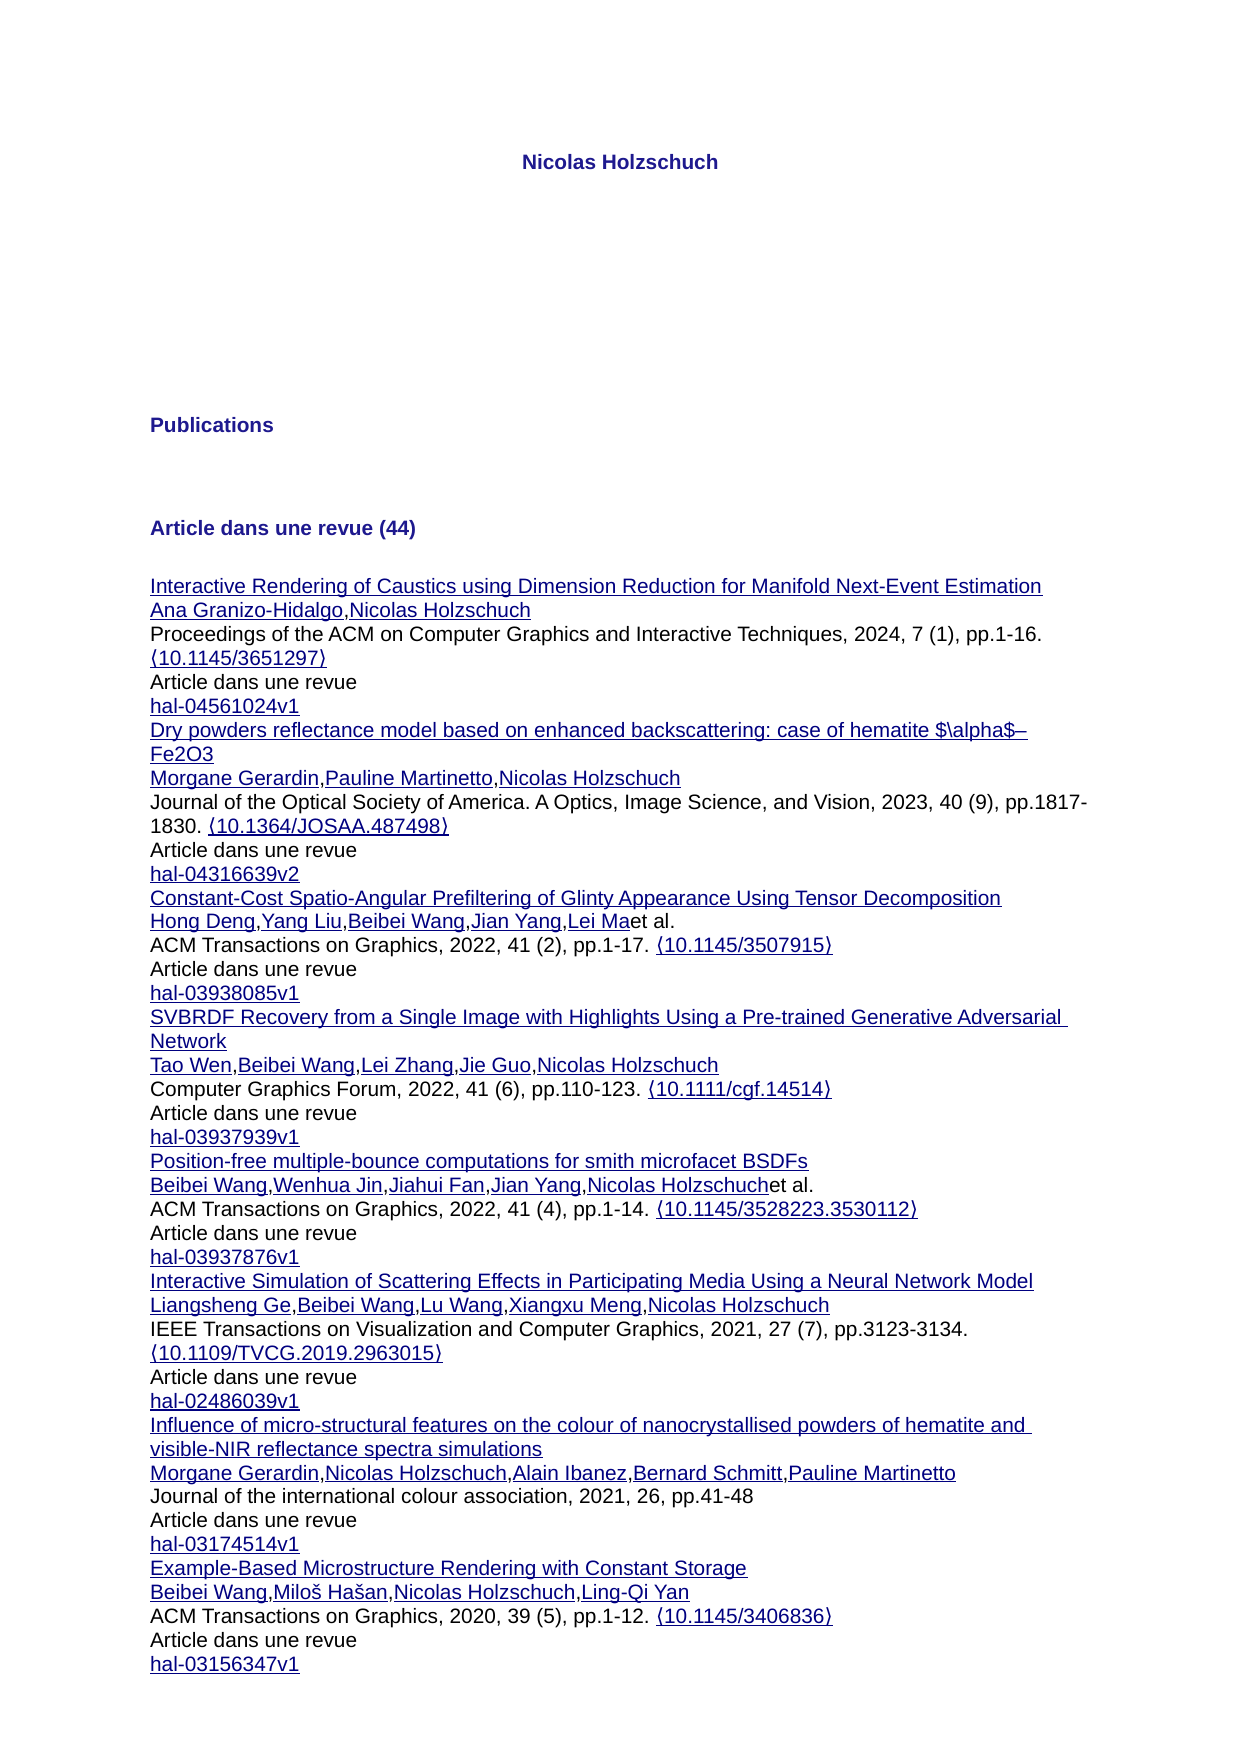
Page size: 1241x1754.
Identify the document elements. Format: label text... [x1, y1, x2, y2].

subtitle Article dans une revue (44) [150, 516, 1090, 539]
table_header Interactive Rendering of Caustics using Dimension Reduction for Manifold Next-Event Estimation Ana Granizo-Hidalgo,Nicolas Holzschuch Proceedings of the ACM on Computer Graphics and Interactive Techniques, 2024, 7 (1), pp.1-16. ⟨10.1145/3651297⟩ Article dans une revue hal-04561024v1 [150, 574, 1090, 718]
table_cell Interactive Simulation of Scattering Effects in Participating Media Using a Neural Network Model Liangsheng Ge,Beibei Wang,Lu Wang,Xiangxu Meng,Nicolas Holzschuch IEEE Transactions on Visualization and Computer Graphics, 2021, 27 (7), pp.3123-3134. ⟨10.1109/TVCG.2019.2963015⟩ Article dans une revue hal-02486039v1 [150, 1269, 1090, 1412]
table_cell Dry powders reflectance model based on enhanced backscattering: case of hematite $\alpha$–Fe2O3 Morgane Gerardin,Pauline Martinetto,Nicolas Holzschuch Journal of the Optical Society of America. A Optics, Image Science, and Vision, 2023, 40 (9), pp.1817-1830. ⟨10.1364/JOSAA.487498⟩ Article dans une revue hal-04316639v2 [150, 718, 1090, 885]
table_cell Position-free multiple-bounce computations for smith microfacet BSDFs Beibei Wang,Wenhua Jin,Jiahui Fan,Jian Yang,Nicolas Holzschuchet al. ACM Transactions on Graphics, 2022, 41 (4), pp.1-14. ⟨10.1145/3528223.3530112⟩ Article dans une revue hal-03937876v1 [150, 1149, 1090, 1269]
table_cell Constant-Cost Spatio-Angular Prefiltering of Glinty Appearance Using Tensor Decomposition Hong Deng,Yang Liu,Beibei Wang,Jian Yang,Lei Maet al. ACM Transactions on Graphics, 2022, 41 (2), pp.1-17. ⟨10.1145/3507915⟩ Article dans une revue hal-03938085v1 [150, 885, 1090, 1005]
table_cell Example-Based Microstructure Rendering with Constant Storage Beibei Wang,Miloš Hašan,Nicolas Holzschuch,Ling-Qi Yan ACM Transactions on Graphics, 2020, 39 (5), pp.1-12. ⟨10.1145/3406836⟩ Article dans une revue hal-03156347v1 [150, 1556, 1090, 1676]
table_cell Influence of micro-structural features on the colour of nanocrystallised powders of hematite and visible-NIR reflectance spectra simulations Morgane Gerardin,Nicolas Holzschuch,Alain Ibanez,Bernard Schmitt,Pauline Martinetto Journal of the international colour association, 2021, 26, pp.41-48 Article dans une revue hal-03174514v1 [150, 1413, 1090, 1556]
subtitle Publications [150, 412, 1090, 436]
subtitle Nicolas Holzschuch [150, 150, 1090, 174]
table_cell SVBRDF Recovery from a Single Image with Highlights Using a Pre‐trained Generative Adversarial Network Tao Wen,Beibei Wang,Lei Zhang,Jie Guo,Nicolas Holzschuch Computer Graphics Forum, 2022, 41 (6), pp.110-123. ⟨10.1111/cgf.14514⟩ Article dans une revue hal-03937939v1 [150, 1005, 1090, 1149]
